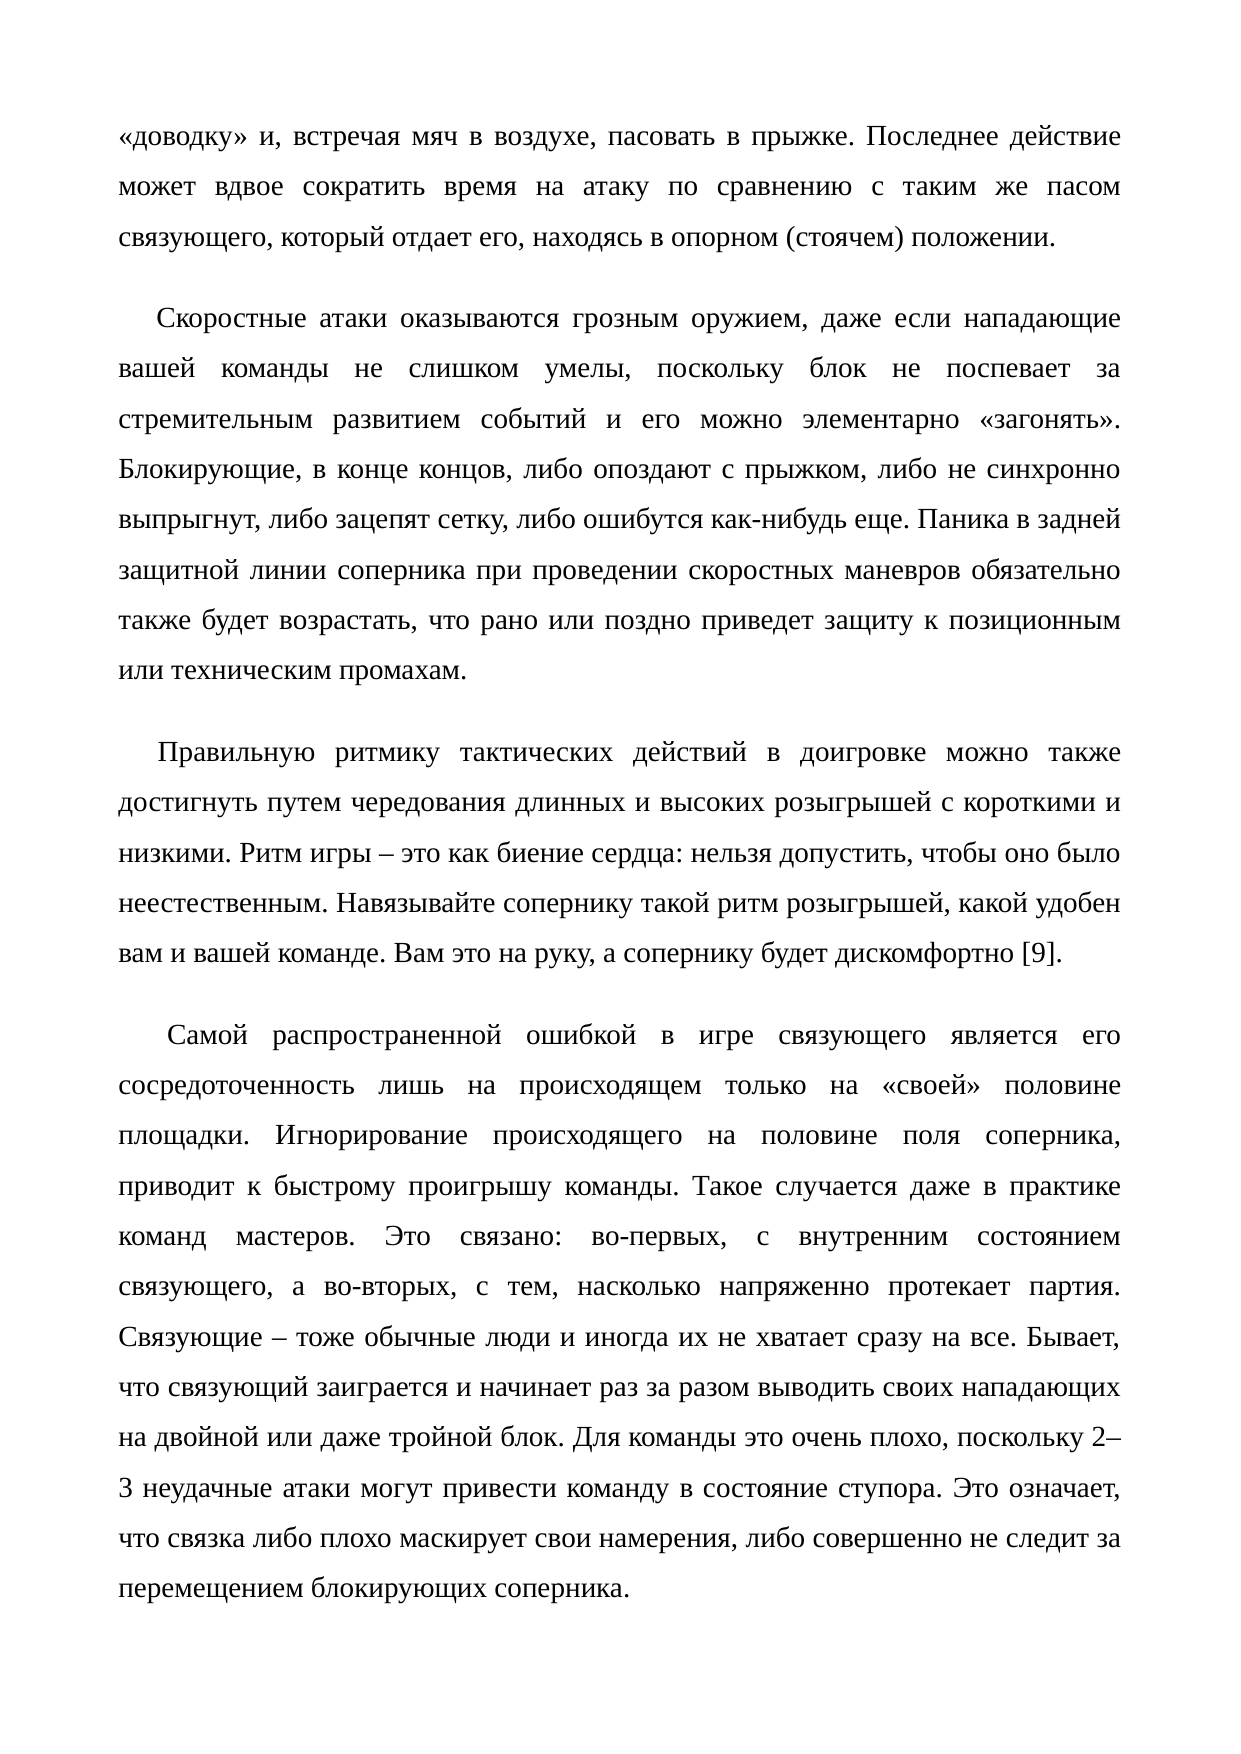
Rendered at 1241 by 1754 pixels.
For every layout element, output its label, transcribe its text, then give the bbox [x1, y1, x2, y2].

text Скоростные атаки оказываются грозным оружием, даже если нападающие вашей команды не слишком умелы, поскольку блок не поспевает за стремительным развитием событий и его можно элементарно «загонять». Блокирующие, в конце концов, либо опоздают с прыжком, либо не синхронно выпрыгнут, либо зацепят сетку, либо ошибутся как-нибудь еще. Паника в задней защитной линии соперника при проведении скоростных маневров обязательно также будет возрастать, что рано или поздно приведет защиту к позиционным или техническим промахам. [118, 300, 1122, 686]
text «доводку» и, встречая мяч в воздухе, пасовать в прыжке. Последнее действие может вдвое сократить время на атаку по сравнению с таким же пасом связующего, который отдает его, находясь в опорном (стоячем) положении. [118, 118, 1122, 252]
text Правильную ритмику тактических действий в доигровке можно также достигнуть путем чередования длинных и высоких розыгрышей с короткими и низкими. Ритм игры – это как биение сердца: нельзя допустить, чтобы оно было неестественным. Навязывайте сопернику такой ритм розыгрышей, какой удобен вам и вашей команде. Вам это на руку, а сопернику будет дискомфортно [9]. [118, 734, 1122, 969]
text Самой распространенной ошибкой в игре связующего является его сосредоточенность лишь на происходящем только на «своей» половине площадки. Игнорирование происходящего на половине поля соперника, приводит к быстрому проигрышу команды. Такое случается даже в практике команд мастеров. Это связано: во-первых, с внутренним состоянием связующего, а во-вторых, с тем, насколько напряженно протекает партия. Связующие – тоже обычные люди и иногда их не хватает сразу на все. Бывает, что связующий заиграется и начинает раз за разом выводить своих нападающих на двойной или даже тройной блок. Для команды это очень плохо, поскольку 2–3 неудачные атаки могут привести команду в состояние ступора. Это означает, что связка либо плохо маскирует свои намерения, либо совершенно не следит за перемещением блокирующих соперника. [118, 1017, 1122, 1604]
